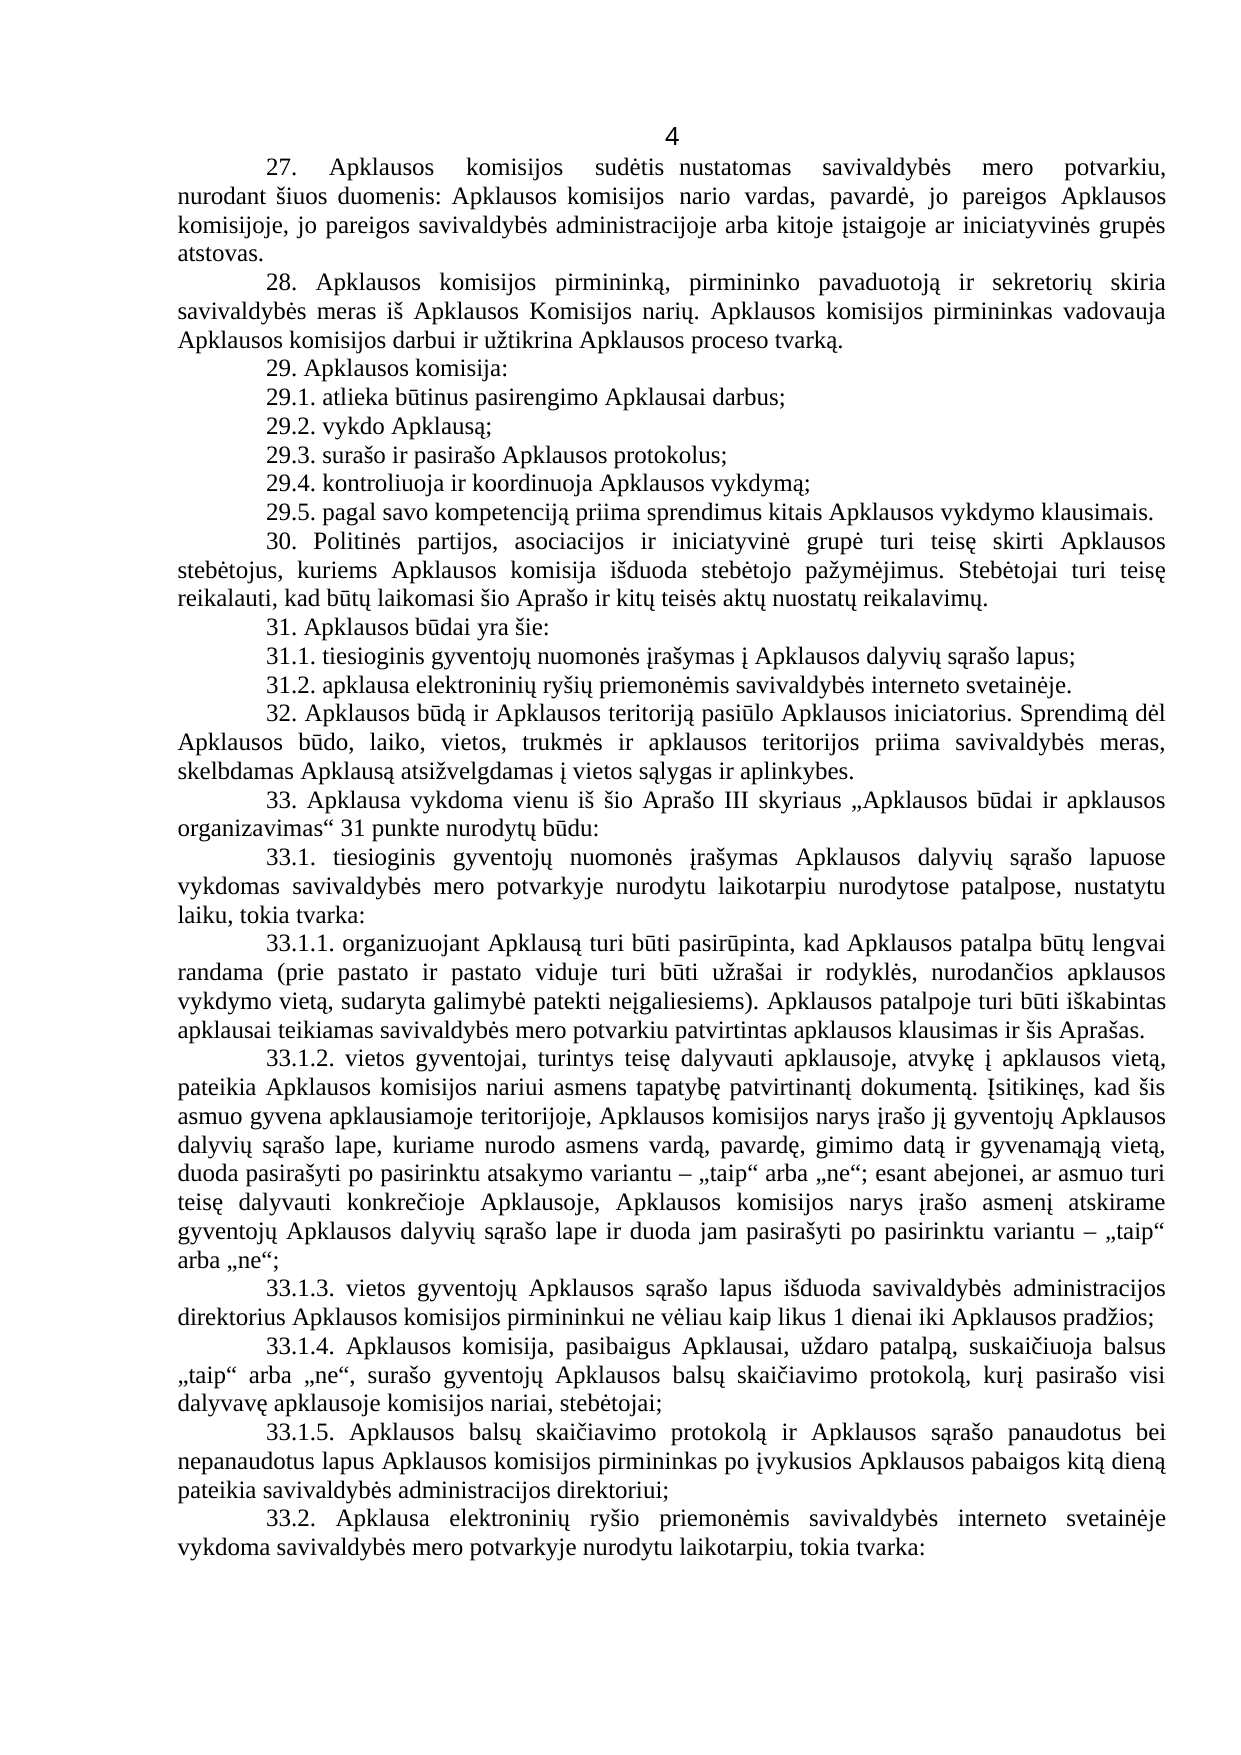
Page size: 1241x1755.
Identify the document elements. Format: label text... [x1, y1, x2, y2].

text 33.1.5. Apklausos balsų skaičiavimo protokolą ir Apklausos sąrašo panaudotus bei nepanaudotus lapus Apklausos komisijos pirmininkas po įvykusios Apklausos pabaigos kitą dieną pateikia savivaldybės administracijos direktoriui; [177, 1417, 1167, 1503]
text 29.2. vykdo Apklausą; [177, 411, 1167, 440]
text 27. Apklausos komisijos sudėtis nustatomas savivaldybės mero potvarkiu, nurodant šiuos duomenis: Apklausos komisijos nario vardas, pavardė, jo pareigos Apklausos komisijoje, jo pareigos savivaldybės administracijoje arba kitoje įstaigoje ar iniciatyvinės grupės atstovas. [177, 152, 1167, 267]
text 31.2. apklausa elektroninių ryšių priemonėmis savivaldybės interneto svetainėje. [177, 670, 1167, 698]
text 33.1.1. organizuojant Apklausą turi būti pasirūpinta, kad Apklausos patalpa būtų lengvai randama (prie pastato ir pastato viduje turi būti užrašai ir rodyklės, nurodančios apklausos vykdymo vietą, sudaryta galimybė patekti neįgaliesiems). Apklausos patalpoje turi būti iškabintas apklausai teikiamas savivaldybės mero potvarkiu patvirtintas apklausos klausimas ir šis Aprašas. [177, 928, 1167, 1043]
text 33.1.4. Apklausos komisija, pasibaigus Apklausai, uždaro patalpą, suskaičiuoja balsus „taip“ arba „ne“, surašo gyventojų Apklausos balsų skaičiavimo protokolą, kurį pasirašo visi dalyvavę apklausoje komisijos nariai, stebėtojai; [177, 1331, 1167, 1417]
text 33.1.3. vietos gyventojų Apklausos sąrašo lapus išduoda savivaldybės administracijos direktorius Apklausos komisijos pirmininkui ne vėliau kaip likus 1 dienai iki Apklausos pradžios; [177, 1273, 1167, 1331]
text 33.1. tiesioginis gyventojų nuomonės įrašymas Apklausos dalyvių sąrašo lapuose vykdomas savivaldybės mero potvarkyje nurodytu laikotarpiu nurodytose patalpose, nustatytu laiku, tokia tvarka: [177, 842, 1167, 928]
text 33.2. Apklausa elektroninių ryšio priemonėmis savivaldybės interneto svetainėje vykdoma savivaldybės mero potvarkyje nurodytu laikotarpiu, tokia tvarka: [177, 1503, 1167, 1561]
text 28. Apklausos komisijos pirmininką, pirmininko pavaduotoją ir sekretorių skiria savivaldybės meras iš Apklausos Komisijos narių. Apklausos komisijos pirmininkas vadovauja Apklausos komisijos darbui ir užtikrina Apklausos proceso tvarką. [177, 267, 1167, 353]
text 31. Apklausos būdai yra šie: [177, 612, 1167, 641]
text 29. Apklausos komisija: [177, 353, 1167, 382]
text 30. Politinės partijos, asociacijos ir iniciatyvinė grupė turi teisę skirti Apklausos stebėtojus, kuriems Apklausos komisija išduoda stebėtojo pažymėjimus. Stebėtojai turi teisę reikalauti, kad būtų laikomasi šio Aprašo ir kitų teisės aktų nuostatų reikalavimų. [177, 526, 1167, 612]
text 32. Apklausos būdą ir Apklausos teritoriją pasiūlo Apklausos iniciatorius. Sprendimą dėl Apklausos būdo, laiko, vietos, trukmės ir apklausos teritorijos priima savivaldybės meras, skelbdamas Apklausą atsižvelgdamas į vietos sąlygas ir aplinkybes. [177, 698, 1167, 785]
text 33.1.2. vietos gyventojai, turintys teisę dalyvauti apklausoje, atvykę į apklausos vietą, pateikia Apklausos komisijos nariui asmens tapatybę patvirtinantį dokumentą. Įsitikinęs, kad šis asmuo gyvena apklausiamoje teritorijoje, Apklausos komisijos narys įrašo jį gyventojų Apklausos dalyvių sąrašo lape, kuriame nurodo asmens vardą, pavardę, gimimo datą ir gyvenamąją vietą, duoda pasirašyti po pasirinktu atsakymo variantu – „taip“ arba „ne“; esant abejonei, ar asmuo turi teisę dalyvauti konkrečioje Apklausoje, Apklausos komisijos narys įrašo asmenį atskirame gyventojų Apklausos dalyvių sąrašo lape ir duoda jam pasirašyti po pasirinktu variantu – „taip“ arba „ne“; [177, 1043, 1167, 1273]
text 29.3. surašo ir pasirašo Apklausos protokolus; [177, 440, 1167, 468]
text 29.4. kontroliuoja ir koordinuoja Apklausos vykdymą; [177, 468, 1167, 497]
text 29.5. pagal savo kompetenciją priima sprendimus kitais Apklausos vykdymo klausimais. [177, 497, 1167, 526]
text 29.1. atlieka būtinus pasirengimo Apklausai darbus; [177, 382, 1167, 411]
text 31.1. tiesioginis gyventojų nuomonės įrašymas į Apklausos dalyvių sąrašo lapus; [177, 641, 1167, 670]
text 33. Apklausa vykdoma vienu iš šio Aprašo III skyriaus „Apklausos būdai ir apklausos organizavimas“ 31 punkte nurodytų būdu: [177, 785, 1167, 842]
